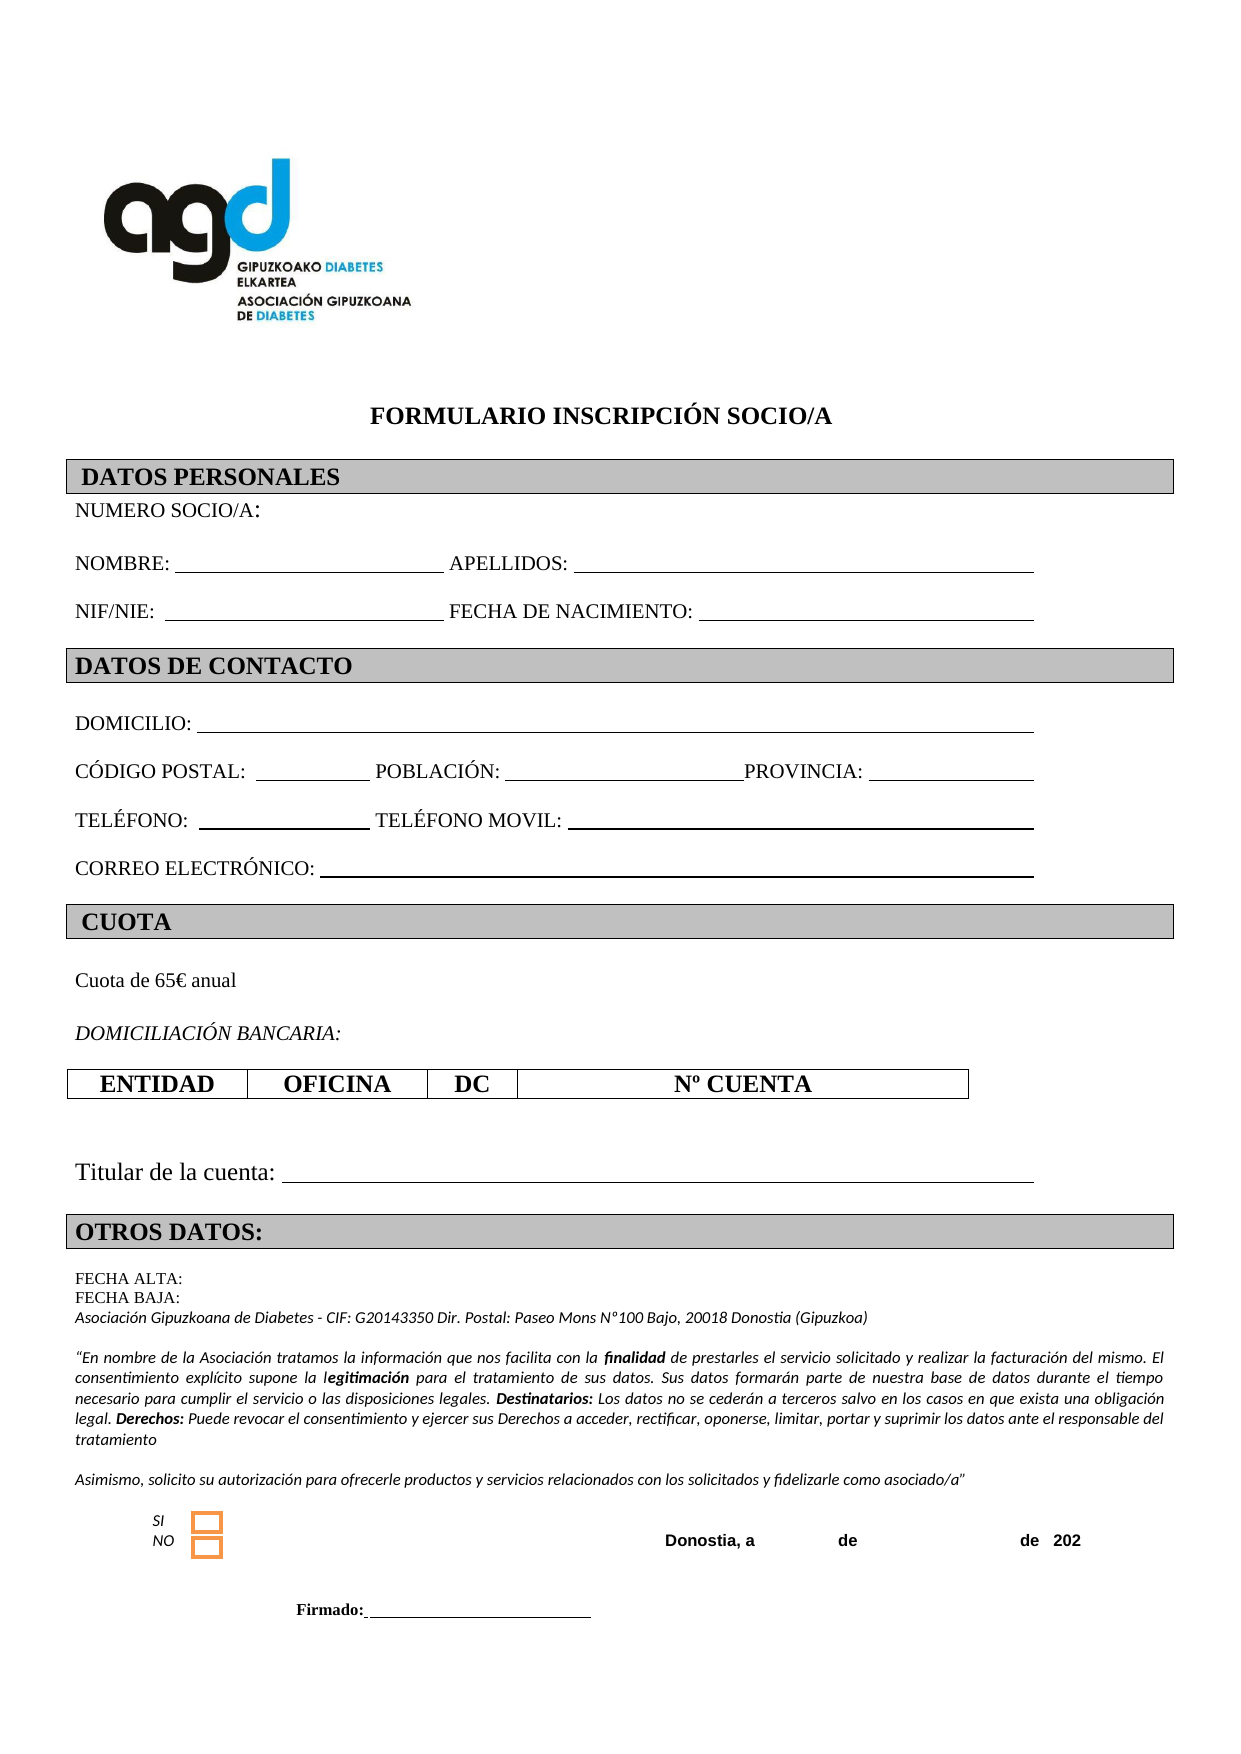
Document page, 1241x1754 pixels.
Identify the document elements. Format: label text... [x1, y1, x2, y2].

table_header ENTIDAD [68, 1070, 247, 1098]
text FECHA BAJA: [75, 1288, 1165, 1307]
text NIF/NIE: FECHA DE NACIMIENTO: [75, 599, 1165, 623]
table_header OFICINA [248, 1070, 427, 1098]
text SI [75, 1510, 1165, 1530]
text TELÉFONO: TELÉFONO MOVIL: [75, 808, 1165, 832]
text NO Donostia, a de de 202 [75, 1530, 1165, 1551]
text DOMICILIO: [75, 711, 1165, 735]
subtitle CORREO ELECTRÓNICO: [75, 856, 1165, 880]
text FECHA ALTA: [75, 1268, 1165, 1288]
text Asociación Gipuzkoana de Diabetes - CIF: G20143350 Dir. Postal: Paseo Mons Nº100 Bajo, 20018 Donostia (Gipuzkoa) [75, 1307, 1165, 1327]
text CUOTA [67, 905, 1173, 938]
text NOMBRE: APELLIDOS: [75, 551, 1165, 575]
text Asimismo, solicito su autorización para ofrecerle productos y servicios relacionados con los solicitados y fidelizarle como asociado/a” [75, 1469, 1165, 1490]
table_header DC [428, 1070, 517, 1098]
text DATOS DE CONTACTO [67, 649, 1173, 682]
subtitle Titular de la cuenta: [75, 1157, 1165, 1186]
text “En nombre de la Asociación tratamos la información que nos facilita con la finalidad de prestarles el servicio solicitado y realizar la facturación del mismo. El consentimiento explícito supone la legitimación para el tratamiento de sus datos. Sus datos formarán parte de nuestra base de datos durante el tiempo necesario para cumplir el servicio o las disposiciones legales. Destinatarios: Los datos no se cederán a terceros salvo en los casos en que exista una obligación legal. Derechos: Puede revocar el consentimiento y ejercer sus Derechos a acceder, rectificar, oponerse, limitar, portar y suprimir los datos ante el responsable del tratamiento [75, 1347, 1165, 1449]
text OTROS DATOS: [67, 1215, 1173, 1248]
text Firmado: [296, 1600, 1165, 1619]
text NUMERO SOCIO/A: [75, 494, 1165, 523]
text DATOS PERSONALES [67, 460, 1173, 493]
picture [75, 131, 432, 344]
table_header Nº CUENTA [518, 1070, 968, 1098]
text CÓDIGO POSTAL: POBLACIÓN: PROVINCIA: [75, 759, 1165, 783]
subtitle FORMULARIO INSCRIPCIÓN SOCIO/A [296, 401, 1165, 430]
subtitle DOMICILIACIÓN BANCARIA: [75, 1020, 1165, 1044]
subtitle Cuota de 65€ anual [75, 968, 1165, 992]
